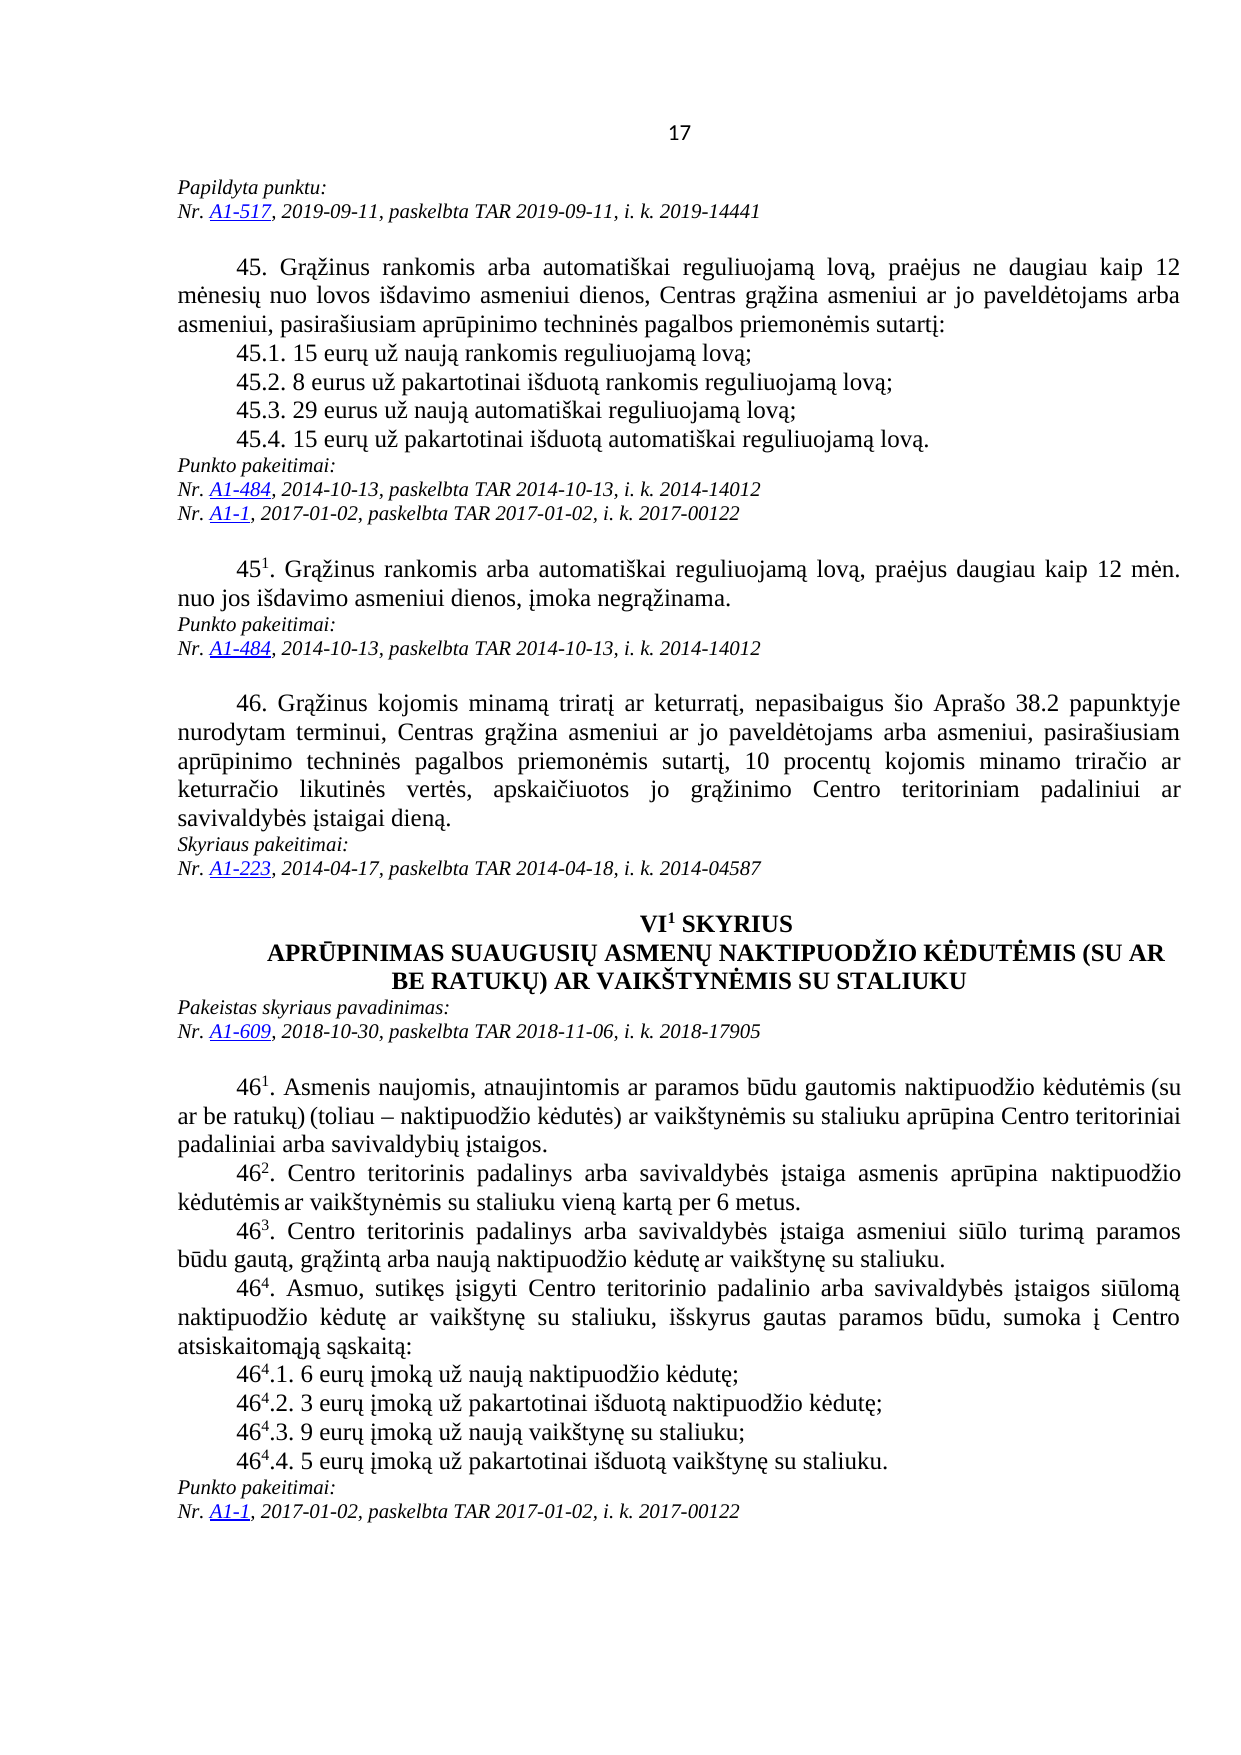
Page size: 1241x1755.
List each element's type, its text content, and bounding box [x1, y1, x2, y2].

text Nr. A1-609, 2018-10-30, paskelbta TAR 2018-11-06, i. k. 2018-17905 [177, 1019, 1181, 1043]
text 463. Centro teritorinis padalinys arba savivaldybės įstaiga asmeniui siūlo turimą paramos būdu gautą, grąžintą arba naują naktipuodžio kėdutę ar vaikštynę su staliuku. [177, 1216, 1181, 1273]
text Papildyta punktu: [177, 175, 1181, 199]
text Skyriaus pakeitimai: [177, 832, 1181, 856]
text 461. Asmenis naujomis, atnaujintomis ar paramos būdu gautomis naktipuodžio kėdutėmis (su ar be ratukų) (toliau – naktipuodžio kėdutės) ar vaikštynėmis su staliuku aprūpina Centro teritoriniai padaliniai arba savivaldybių įstaigos. [177, 1072, 1181, 1158]
text Punkto pakeitimai: [177, 453, 1181, 477]
text Nr. A1-1, 2017-01-02, paskelbta TAR 2017-01-02, i. k. 2017-00122 [177, 501, 1181, 525]
text VI1 SKYRIUS [177, 909, 1181, 938]
text Nr. A1-484, 2014-10-13, paskelbta TAR 2014-10-13, i. k. 2014-14012 [177, 477, 1181, 501]
text 464.2. 3 eurų įmoką už pakartotinai išduotą naktipuodžio kėdutę; [177, 1388, 1181, 1417]
text 45.1. 15 eurų už naują rankomis reguliuojamą lovą; [177, 338, 1181, 367]
text Punkto pakeitimai: [177, 1474, 1181, 1499]
text 462. Centro teritorinis padalinys arba savivaldybės įstaiga asmenis aprūpina naktipuodžio kėdutėmis ar vaikštynėmis su staliuku vieną kartą per 6 metus. [177, 1158, 1181, 1216]
text 45.4. 15 eurų už pakartotinai išduotą automatiškai reguliuojamą lovą. [177, 424, 1181, 453]
text Pakeistas skyriaus pavadinimas: [177, 995, 1181, 1019]
text 45.2. 8 eurus už pakartotinai išduotą rankomis reguliuojamą lovą; [177, 367, 1181, 396]
text Nr. A1-517, 2019-09-11, paskelbta TAR 2019-09-11, i. k. 2019-14441 [177, 199, 1181, 223]
text 464. Asmuo, sutikęs įsigyti Centro teritorinio padalinio arba savivaldybės įstaigos siūlomą naktipuodžio kėdutę ar vaikštynę su staliuku, išskyrus gautas paramos būdu, sumoka į Centro atsiskaitomąją sąskaitą: [177, 1273, 1181, 1359]
text 464.1. 6 eurų įmoką už naują naktipuodžio kėdutę; [177, 1359, 1181, 1388]
text 464.4. 5 eurų įmoką už pakartotinai išduotą vaikštynę su staliuku. [177, 1446, 1181, 1474]
text APRŪPINIMAS SUAUGUSIŲ ASMENŲ NAKTIPUODŽIO KĖDUTĖMIS (SU AR BE RATUKŲ) AR VAIKŠTYNĖMIS SU STALIUKU [177, 938, 1181, 995]
text 451. Grąžinus rankomis arba automatiškai reguliuojamą lovą, praėjus daugiau kaip 12 mėn. nuo jos išdavimo asmeniui dienos, įmoka negrąžinama. [177, 554, 1181, 611]
text 45. Grąžinus rankomis arba automatiškai reguliuojamą lovą, praėjus ne daugiau kaip 12 mėnesių nuo lovos išdavimo asmeniui dienos, Centras grąžina asmeniui ar jo paveldėtojams arba asmeniui, pasirašiusiam aprūpinimo techninės pagalbos priemonėmis sutartį: [177, 252, 1181, 338]
text 46. Grąžinus kojomis minamą triratį ar keturratį, nepasibaigus šio Aprašo 38.2 papunktyje nurodytam terminui, Centras grąžina asmeniui ar jo paveldėtojams arba asmeniui, pasirašiusiam aprūpinimo techninės pagalbos priemonėmis sutartį, 10 procentų kojomis minamo triračio ar keturračio likutinės vertės, apskaičiuotos jo grąžinimo Centro teritoriniam padaliniui ar savivaldybės įstaigai dieną. [177, 688, 1181, 832]
text Punkto pakeitimai: [177, 611, 1181, 636]
text 464.3. 9 eurų įmoką už naują vaikštynę su staliuku; [177, 1417, 1181, 1446]
text Nr. A1-1, 2017-01-02, paskelbta TAR 2017-01-02, i. k. 2017-00122 [177, 1499, 1181, 1523]
text Nr. A1-484, 2014-10-13, paskelbta TAR 2014-10-13, i. k. 2014-14012 [177, 636, 1181, 659]
text Nr. A1-223, 2014-04-17, paskelbta TAR 2014-04-18, i. k. 2014-04587 [177, 856, 1181, 880]
text 45.3. 29 eurus už naują automatiškai reguliuojamą lovą; [177, 396, 1181, 424]
